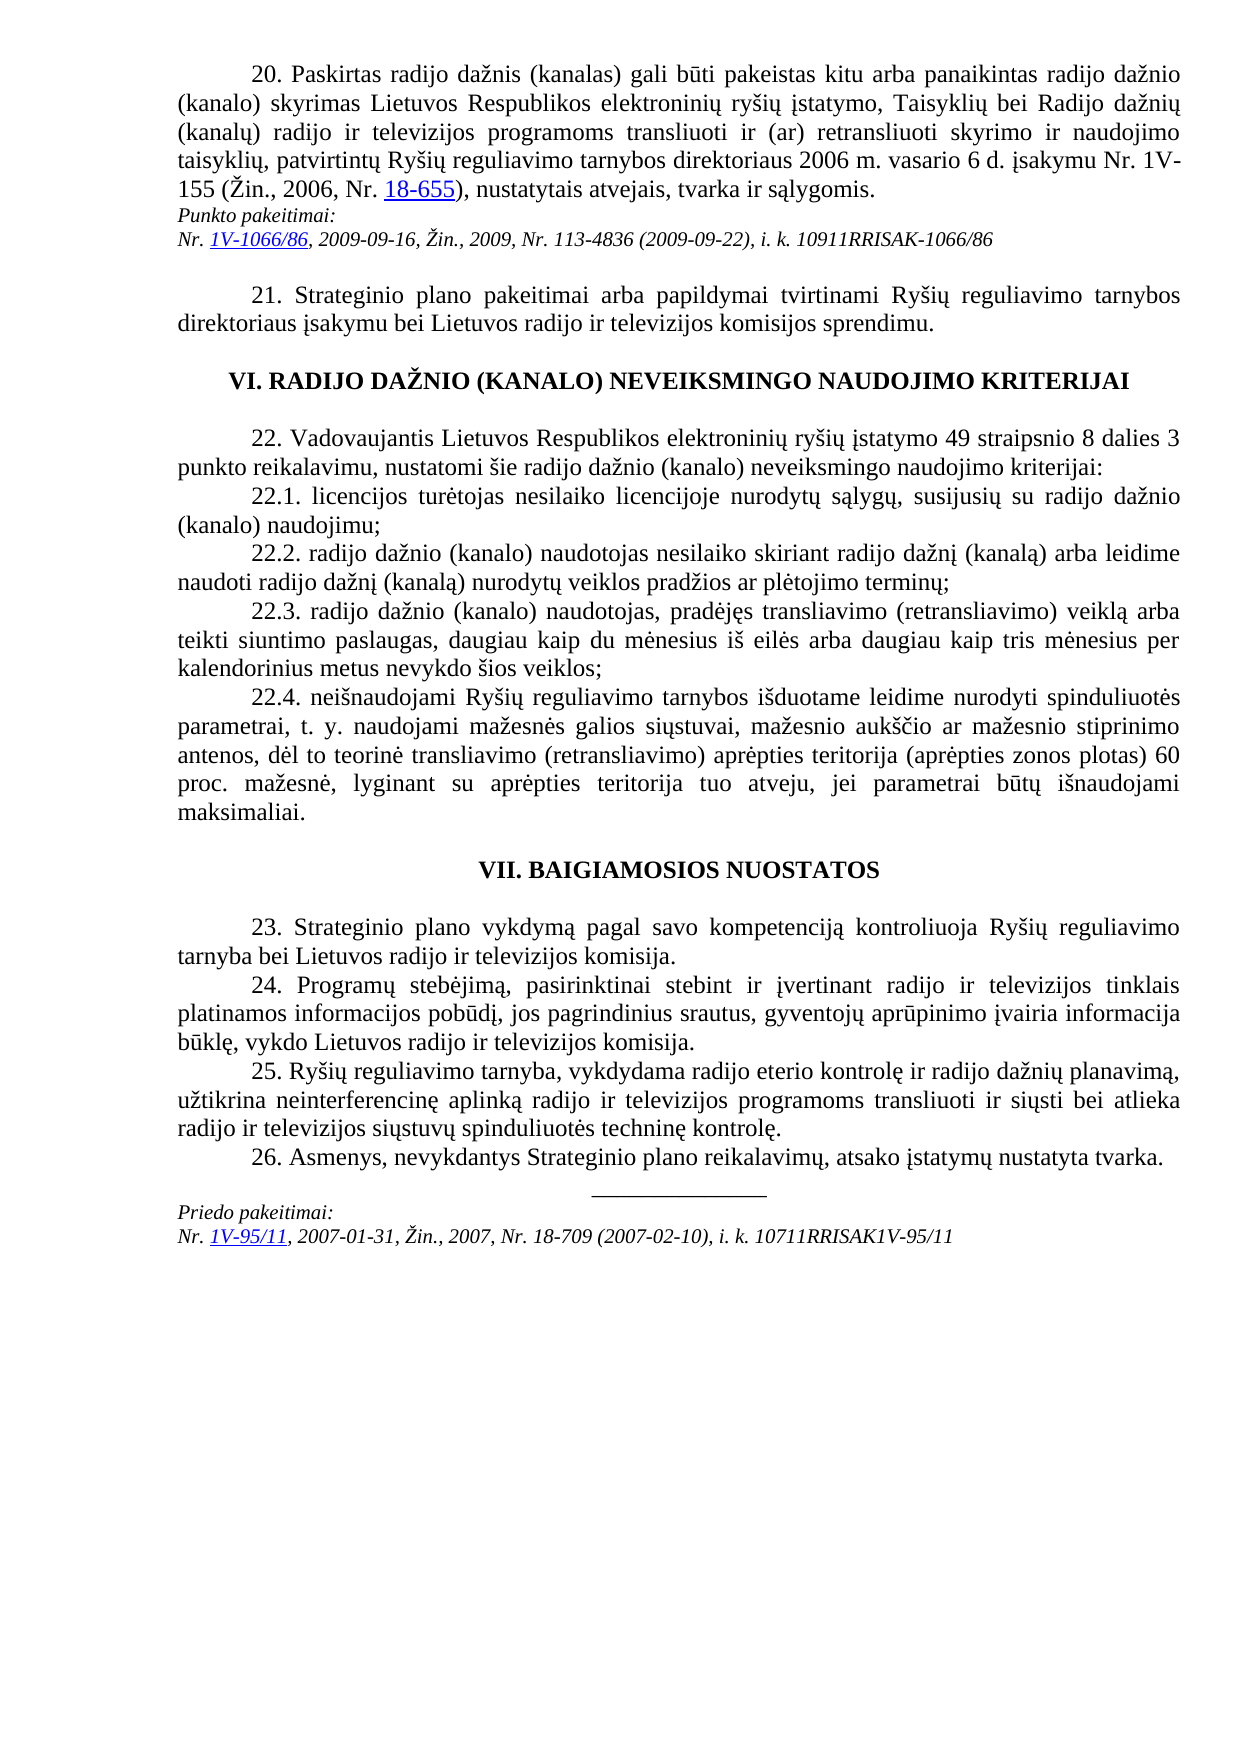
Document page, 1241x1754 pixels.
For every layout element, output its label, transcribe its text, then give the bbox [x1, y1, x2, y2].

text 22.2. radijo dažnio (kanalo) naudotojas nesilaiko skiriant radijo dažnį (kanalą) arba leidime naudoti radijo dažnį (kanalą) nurodytų veiklos pradžios ar plėtojimo terminų; [177, 538, 1181, 596]
text Nr. 1V-95/11, 2007-01-31, Žin., 2007, Nr. 18-709 (2007-02-10), i. k. 10711RRISAK1V-95/11 [177, 1224, 1181, 1248]
text VII. BAIGIAMOSIOS NUOSTATOS [177, 855, 1181, 883]
text 22.1. licencijos turėtojas nesilaiko licencijoje nurodytų sąlygų, susijusių su radijo dažnio (kanalo) naudojimu; [177, 481, 1181, 538]
text ______________ [177, 1171, 1181, 1200]
text VI. RADIJO DAŽNIO (KANALO) NEVEIKSMINGO NAUDOJIMO KRITERIJAI [177, 366, 1181, 395]
text 26. Asmenys, nevykdantys Strateginio plano reikalavimų, atsako įstatymų nustatyta tvarka. [177, 1142, 1181, 1171]
text Punkto pakeitimai: [177, 203, 1181, 227]
text Priedo pakeitimai: [177, 1200, 1181, 1224]
text Nr. 1V-1066/86, 2009-09-16, Žin., 2009, Nr. 113-4836 (2009-09-22), i. k. 10911RRISAK-1066/86 [177, 227, 1181, 251]
text 20. Paskirtas radijo dažnis (kanalas) gali būti pakeistas kitu arba panaikintas radijo dažnio (kanalo) skyrimas Lietuvos Respublikos elektroninių ryšių įstatymo, Taisyklių bei Radijo dažnių (kanalų) radijo ir televizijos programoms transliuoti ir (ar) retransliuoti skyrimo ir naudojimo taisyklių, patvirtintų Ryšių reguliavimo tarnybos direktoriaus 2006 m. vasario 6 d. įsakymu Nr. 1V-155 (Žin., 2006, Nr. 18-655), nustatytais atvejais, tvarka ir sąlygomis. [177, 59, 1181, 203]
text 22.4. neišnaudojami Ryšių reguliavimo tarnybos išduotame leidime nurodyti spinduliuotės parametrai, t. y. naudojami mažesnės galios siųstuvai, mažesnio aukščio ar mažesnio stiprinimo antenos, dėl to teorinė transliavimo (retransliavimo) aprėpties teritorija (aprėpties zonos plotas) 60 proc. mažesnė, lyginant su aprėpties teritorija tuo atveju, jei parametrai būtų išnaudojami maksimaliai. [177, 682, 1181, 826]
text 23. Strateginio plano vykdymą pagal savo kompetenciją kontroliuoja Ryšių reguliavimo tarnyba bei Lietuvos radijo ir televizijos komisija. [177, 912, 1181, 970]
text 22. Vadovaujantis Lietuvos Respublikos elektroninių ryšių įstatymo 49 straipsnio 8 dalies 3 punkto reikalavimu, nustatomi šie radijo dažnio (kanalo) neveiksmingo naudojimo kriterijai: [177, 423, 1181, 481]
text 21. Strateginio plano pakeitimai arba papildymai tvirtinami Ryšių reguliavimo tarnybos direktoriaus įsakymu bei Lietuvos radijo ir televizijos komisijos sprendimu. [177, 280, 1181, 337]
text 22.3. radijo dažnio (kanalo) naudotojas, pradėjęs transliavimo (retransliavimo) veiklą arba teikti siuntimo paslaugas, daugiau kaip du mėnesius iš eilės arba daugiau kaip tris mėnesius per kalendorinius metus nevykdo šios veiklos; [177, 596, 1181, 682]
text 25. Ryšių reguliavimo tarnyba, vykdydama radijo eterio kontrolę ir radijo dažnių planavimą, užtikrina neinterferencinę aplinką radijo ir televizijos programoms transliuoti ir siųsti bei atlieka radijo ir televizijos siųstuvų spinduliuotės techninę kontrolę. [177, 1056, 1181, 1142]
text 24. Programų stebėjimą, pasirinktinai stebint ir įvertinant radijo ir televizijos tinklais platinamos informacijos pobūdį, jos pagrindinius srautus, gyventojų aprūpinimo įvairia informacija būklę, vykdo Lietuvos radijo ir televizijos komisija. [177, 970, 1181, 1056]
